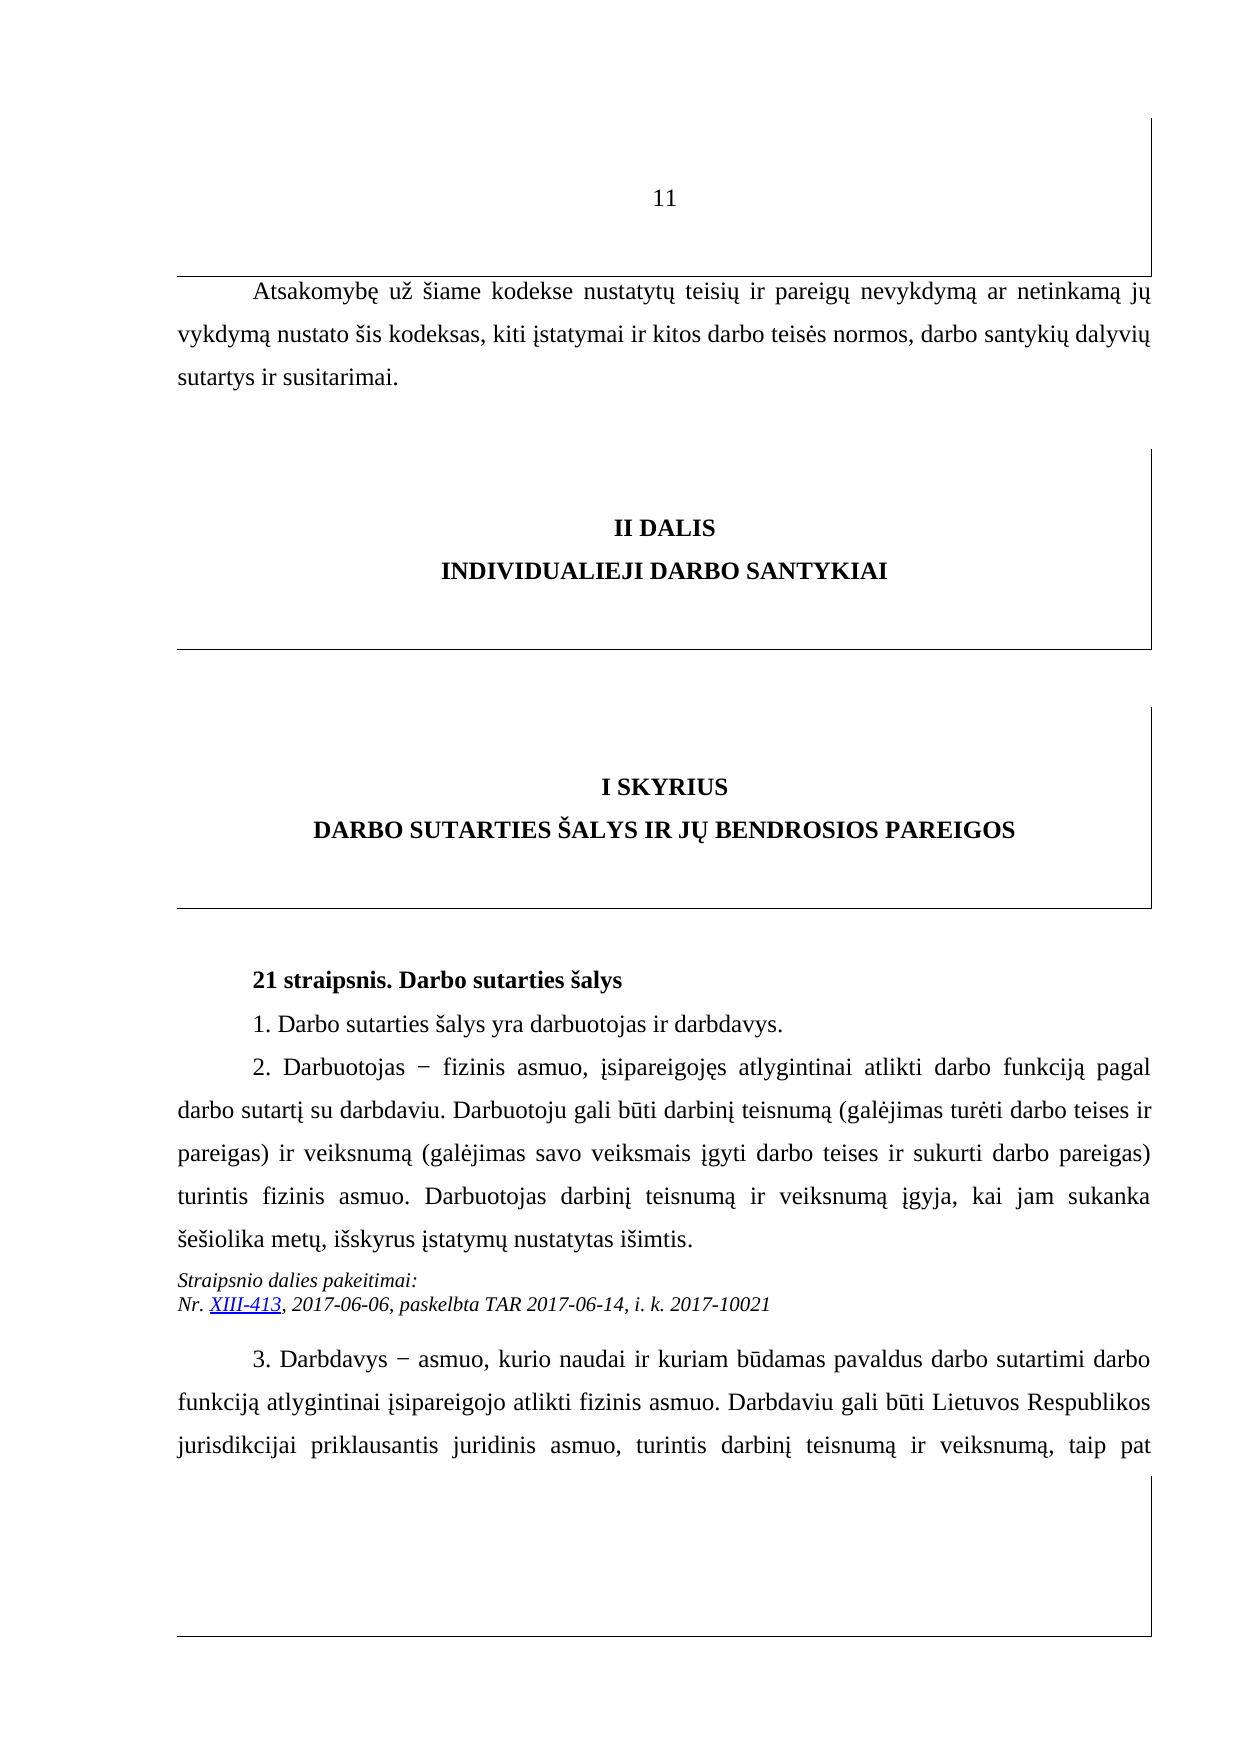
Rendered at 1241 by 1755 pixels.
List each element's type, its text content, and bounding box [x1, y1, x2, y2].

subtitle 21 straipsnis. Darbo sutarties šalys [177, 966, 1152, 994]
text Straipsnio dalies pakeitimai: [177, 1267, 1152, 1292]
subtitle I SKYRIUS [177, 707, 1151, 750]
text Atsakomybę už šiame kodekse nustatytų teisių ir pareigų nevykdymą ar netinkamą jų vykdymą nustato šis kodeksas, kiti įstatymai ir kitos darbo teisės normos, darbo santykių dalyvių sutartys ir susitarimai. [177, 276, 1152, 391]
text II DALIS [177, 448, 1152, 492]
text Nr. XIII-413, 2017-06-06, paskelbta TAR 2017-06-14, i. k. 2017-10021 [177, 1292, 1152, 1316]
text 2. Darbuotojas − fizinis asmuo, įsipareigojęs atlygintinai atlikti darbo funkciją pagal darbo sutartį su darbdaviu. Darbuotoju gali būti darbinį teisnumą (galėjimas turėti darbo teises ir pareigas) ir veiksnumą (galėjimas savo veiksmais įgyti darbo teises ir sukurti darbo pareigas) turintis fizinis asmuo. Darbuotojas darbinį teisnumą ir veiksnumą įgyja, kai jam sukanka šešiolika metų, išskyrus įstatymų nustatytas išimtis. [177, 1052, 1152, 1253]
text INDIVIDUALIEJI DARBO SANTYKIAI [177, 492, 1152, 649]
subtitle DARBO SUTARTIES ŠALYS IR JŲ BENDROSIOS PAREIGOS [177, 750, 1152, 908]
text 1. Darbo sutarties šalys yra darbuotojas ir darbdavys. [177, 1009, 1152, 1037]
text 3. Darbdavys − asmuo, kurio naudai ir kuriam būdamas pavaldus darbo sutartimi darbo funkciją atlygintinai įsipareigojo atlikti fizinis asmuo. Darbdaviu gali būti Lietuvos Respublikos jurisdikcijai priklausantis juridinis asmuo, turintis darbinį teisnumą ir veiksnumą, taip pat [177, 1344, 1152, 1459]
